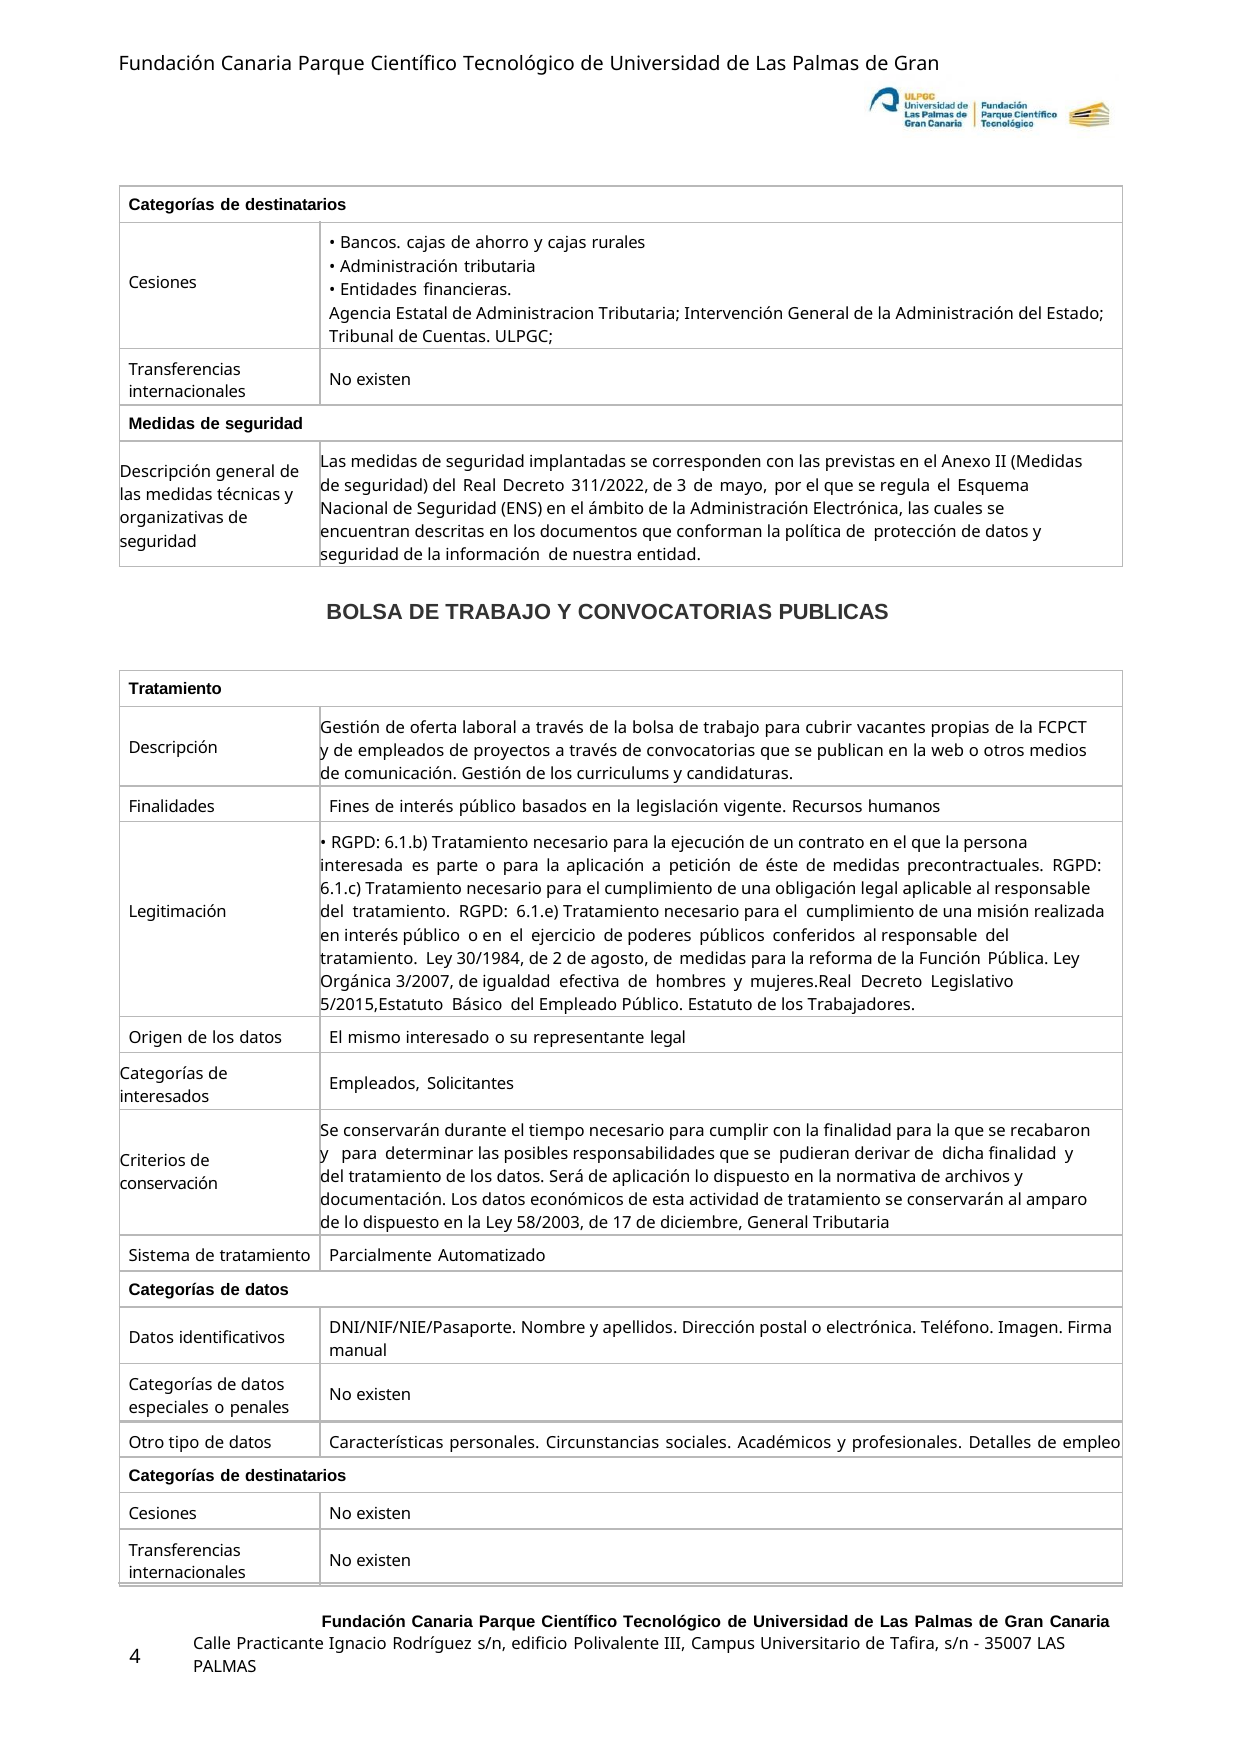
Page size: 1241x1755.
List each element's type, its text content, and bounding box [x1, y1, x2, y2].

table_cell Medidas de seguridad [120, 406, 1122, 440]
table_cell Otro tipo de datos [120, 1423, 319, 1456]
table_cell Sistema de tratamiento [120, 1236, 319, 1270]
table_cell Categorías de destinatarios [120, 1458, 1122, 1492]
table_cell Categorías de datos [120, 1272, 1122, 1306]
table_cell Criterios de conservación [120, 1110, 319, 1234]
table_cell No existen [321, 349, 1122, 404]
table_header Tratamiento [120, 671, 1122, 706]
table_cell Bancos. cajas de ahorro y cajas rurales Administración tributaria Entidades financieras. Agencia Estatal de Administracion Tributaria; Intervención General de la Administración del Estado; Tribunal de Cuentas. ULPGC; [321, 223, 1122, 347]
table_cell Categorías de interesados [120, 1053, 319, 1108]
table_header Categorías de destinatarios [120, 187, 1122, 221]
table_cell No existen [321, 1530, 1122, 1582]
table_cell Descripción general de las medidas técnicas y organizativas de seguridad [120, 442, 319, 566]
table_cell Gestión de oferta laboral a través de la bolsa de trabajo para cubrir vacantes propias de la FCPCT y de empleados de proyectos a través de convocatorias que se publican en la web o otros medios de comunicación. Gestión de los curriculums y candidaturas. [321, 707, 1122, 785]
table_cell Parcialmente Automatizado [321, 1236, 1122, 1270]
table_cell DNI/NIF/NIE/Pasaporte. Nombre y apellidos. Dirección postal o electrónica. Teléfono. Imagen. Firma manual [321, 1308, 1122, 1363]
table_cell Características personales. Circunstancias sociales. Académicos y profesionales. Detalles de empleo [321, 1423, 1122, 1456]
table_cell No existen [321, 1493, 1122, 1528]
table_cell Legitimación [120, 822, 319, 1016]
table_cell Empleados, Solicitantes [321, 1053, 1122, 1108]
table_cell Transferencias internacionales [120, 349, 319, 404]
table_cell Fines de interés público basados en la legislación vigente. Recursos humanos [321, 787, 1122, 821]
table_cell El mismo interesado o su representante legal [321, 1017, 1122, 1052]
table_cell Descripción [120, 707, 319, 785]
table_cell Se conservarán durante el tiempo necesario para cumplir con la finalidad para la que se recabaron y para determinar las posibles responsabilidades que se pudieran derivar de dicha finalidad y del tratamiento de los datos. Será de aplicación lo dispuesto en la normativa de archivos y documentación. Los datos económicos de esta actividad de tratamiento se conservarán al amparo de lo dispuesto en la Ley 58/2003, de 17 de diciembre, General Tributaria [321, 1110, 1122, 1234]
text BOLSA DE TRABAJO Y CONVOCATORIAS PUBLICAS [130, 599, 1084, 624]
table_cell Las medidas de seguridad implantadas se corresponden con las previstas en el Anexo II (Medidas de seguridad) del Real Decreto 311/2022, de 3 de mayo, por el que se regula el Esquema Nacional de Seguridad (ENS) en el ámbito de la Administración Electrónica, las cuales se encuentran descritas en los documentos que conforman la política de protección de datos y seguridad de la información de nuestra entidad. [321, 442, 1122, 566]
table_cell Cesiones [120, 1493, 319, 1528]
table_cell Categorías de datos especiales o penales [120, 1364, 319, 1419]
table_cell Origen de los datos [120, 1017, 319, 1052]
table_cell Transferencias internacionales [120, 1530, 319, 1582]
table_cell RGPD: 6.1.b) Tratamiento necesario para la ejecución de un contrato en el que la persona interesada es parte o para la aplicación a petición de éste de medidas precontractuales. RGPD: 6.1.c) Tratamiento necesario para el cumplimiento de una obligación legal aplicable al responsable del tratamiento. RGPD: 6.1.e) Tratamiento necesario para el cumplimiento de una misión realizada en interés público o en el ejercicio de poderes públicos conferidos al responsable del tratamiento. Ley 30/1984, de 2 de agosto, de medidas para la reforma de la Función Pública. Ley Orgánica 3/2007, de igualdad efectiva de hombres y mujeres.Real Decreto Legislativo 5/2015,Estatuto Básico del Empleado Público. Estatuto de los Trabajadores. [321, 822, 1122, 1016]
table_cell Datos identificativos [120, 1308, 319, 1363]
table_cell No existen [321, 1364, 1122, 1419]
table_cell Finalidades [120, 787, 319, 821]
table_cell Cesiones [120, 223, 319, 347]
